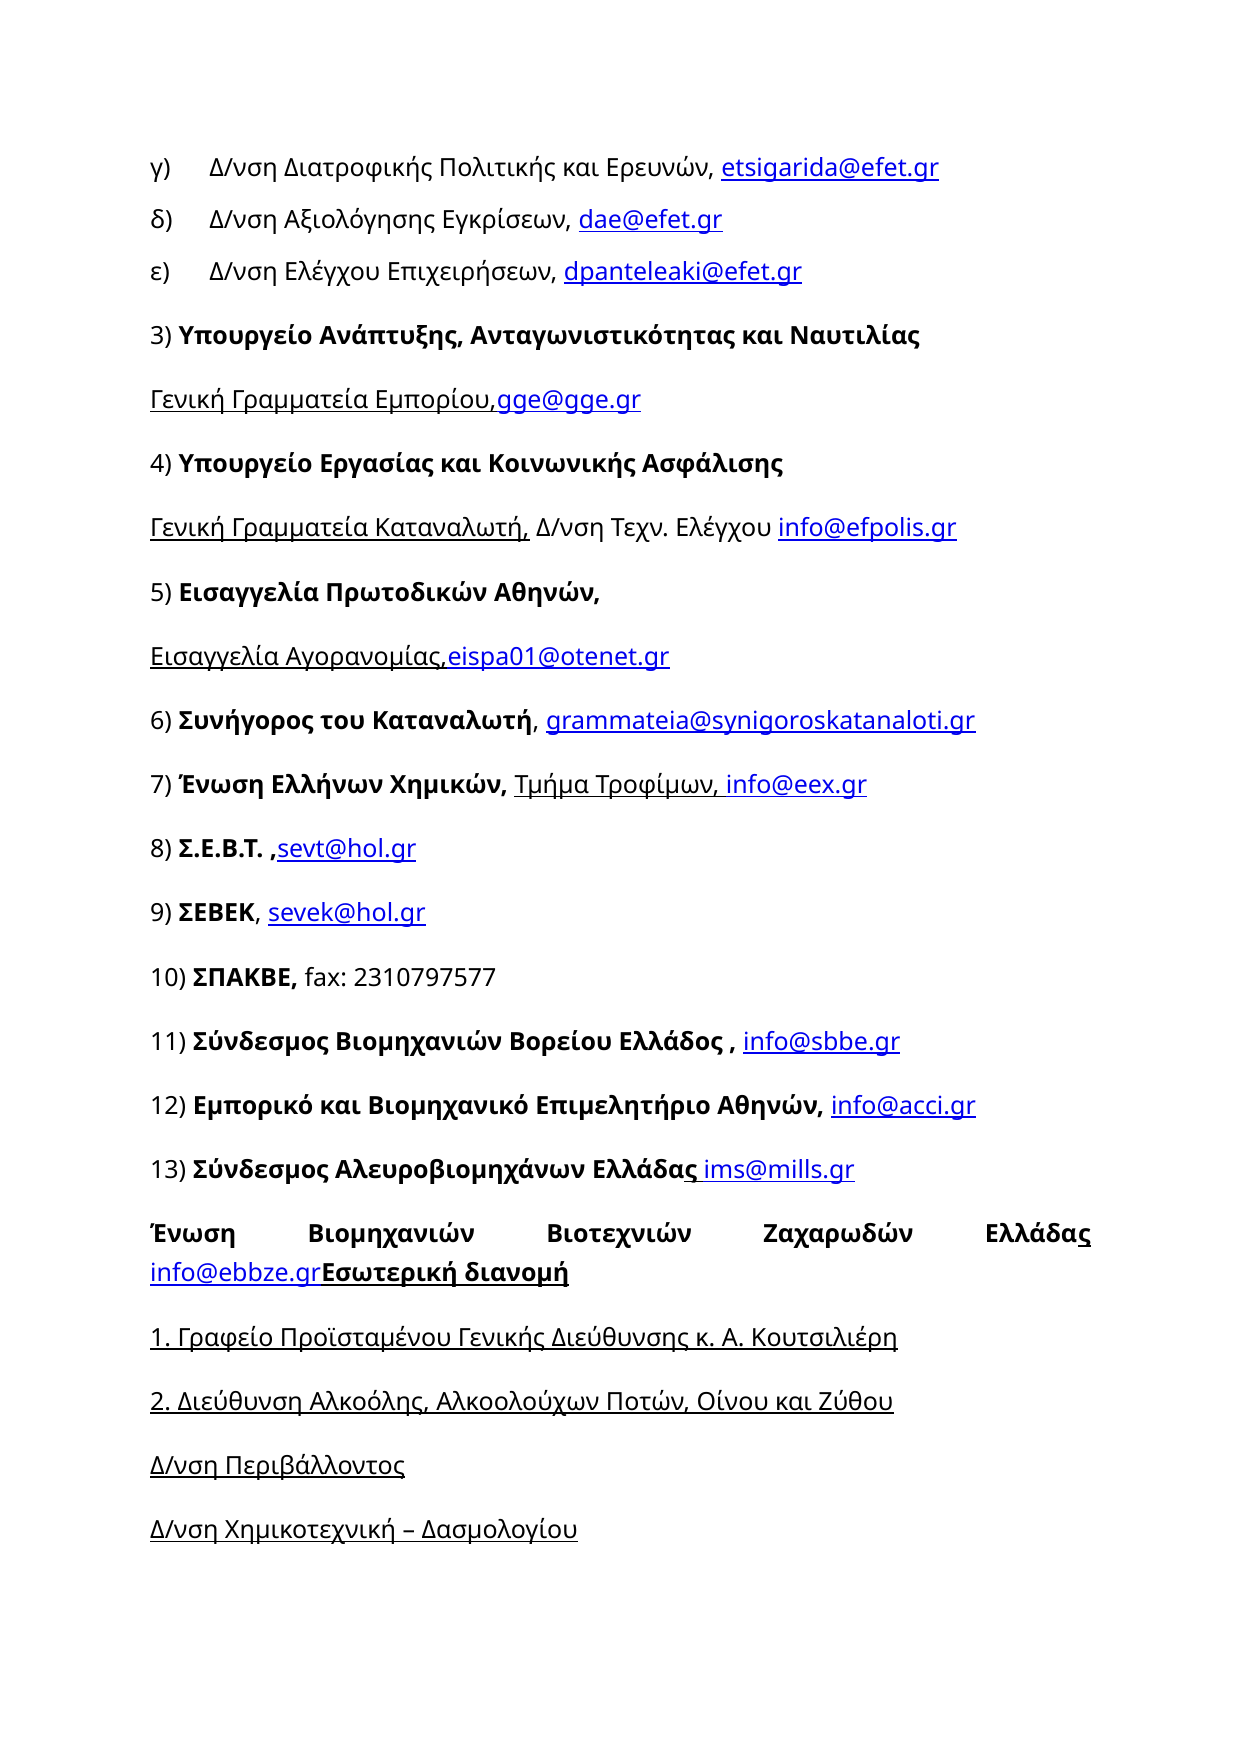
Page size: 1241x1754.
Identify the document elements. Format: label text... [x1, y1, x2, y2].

text 12) Εμπορικό και Βιομηχανικό Επιμελητήριο Αθηνών, info@acci.gr [150, 1087, 1090, 1122]
text 7) Ένωση Ελλήνων Χημικών, Τμήμα Τροφίμων, info@eex.gr [150, 767, 1090, 801]
text 4) Υπουργείο Εργασίας και Κοινωνικής Ασφάλισης [150, 446, 1090, 480]
text Εισαγγελία Αγορανομίας,eispa01@otenet.gr [150, 638, 1090, 672]
text 6) Συνήγορος του Καταναλωτή, grammateia@synigoroskatanaloti.gr [150, 702, 1090, 737]
text Δ/νση Χημικοτεχνική – Δασμολογίου [150, 1512, 1090, 1546]
list ε) Δ/νση Ελέγχου Επιχειρήσεων, dpanteleaki@efet.gr [150, 253, 1090, 287]
text Δ/νση Περιβάλλοντος [150, 1447, 1090, 1482]
text 9) ΣΕΒΕΚ, sevek@hol.gr [150, 895, 1090, 929]
list δ) Δ/νση Αξιολόγησης Εγκρίσεων, dae@efet.gr [150, 202, 1090, 236]
text Γενική Γραμματεία Καταναλωτή, Δ/νση Τεχν. Ελέγχου info@efpolis.gr [150, 510, 1090, 544]
text Ένωση Βιομηχανιών Βιοτεχνιών Ζαχαρωδών Ελλάδας info@ebbze.grΕσωτερική διανομή [150, 1216, 1090, 1289]
text Γενική Γραμματεία Εμπορίου,gge@gge.gr [150, 382, 1090, 416]
text 10) ΣΠΑΚΒΕ, fax: 2310797577 [150, 959, 1090, 993]
text 5) Εισαγγελία Πρωτοδικών Αθηνών, [150, 574, 1090, 608]
text 3) Υπουργείο Ανάπτυξης, Ανταγωνιστικότητας και Ναυτιλίας [150, 317, 1090, 352]
text 1. Γραφείο Προϊσταμένου Γενικής Διεύθυνσης κ. Α. Κουτσιλιέρη [150, 1319, 1090, 1353]
text 11) Σύνδεσμος Βιομηχανιών Βορείου Ελλάδος , info@sbbe.gr [150, 1023, 1090, 1057]
text 2. Διεύθυνση Αλκοόλης, Αλκοολούχων Ποτών, Οίνου και Ζύθου [150, 1383, 1090, 1417]
text 13) Σύνδεσμος Αλευροβιομηχάνων Ελλάδας ims@mills.gr [150, 1152, 1090, 1186]
text 8) Σ.Ε.Β.Τ. ,sevt@hol.gr [150, 831, 1090, 865]
list γ) Δ/νση Διατροφικής Πολιτικής και Ερευνών, etsigarida@efet.gr [150, 150, 1090, 184]
